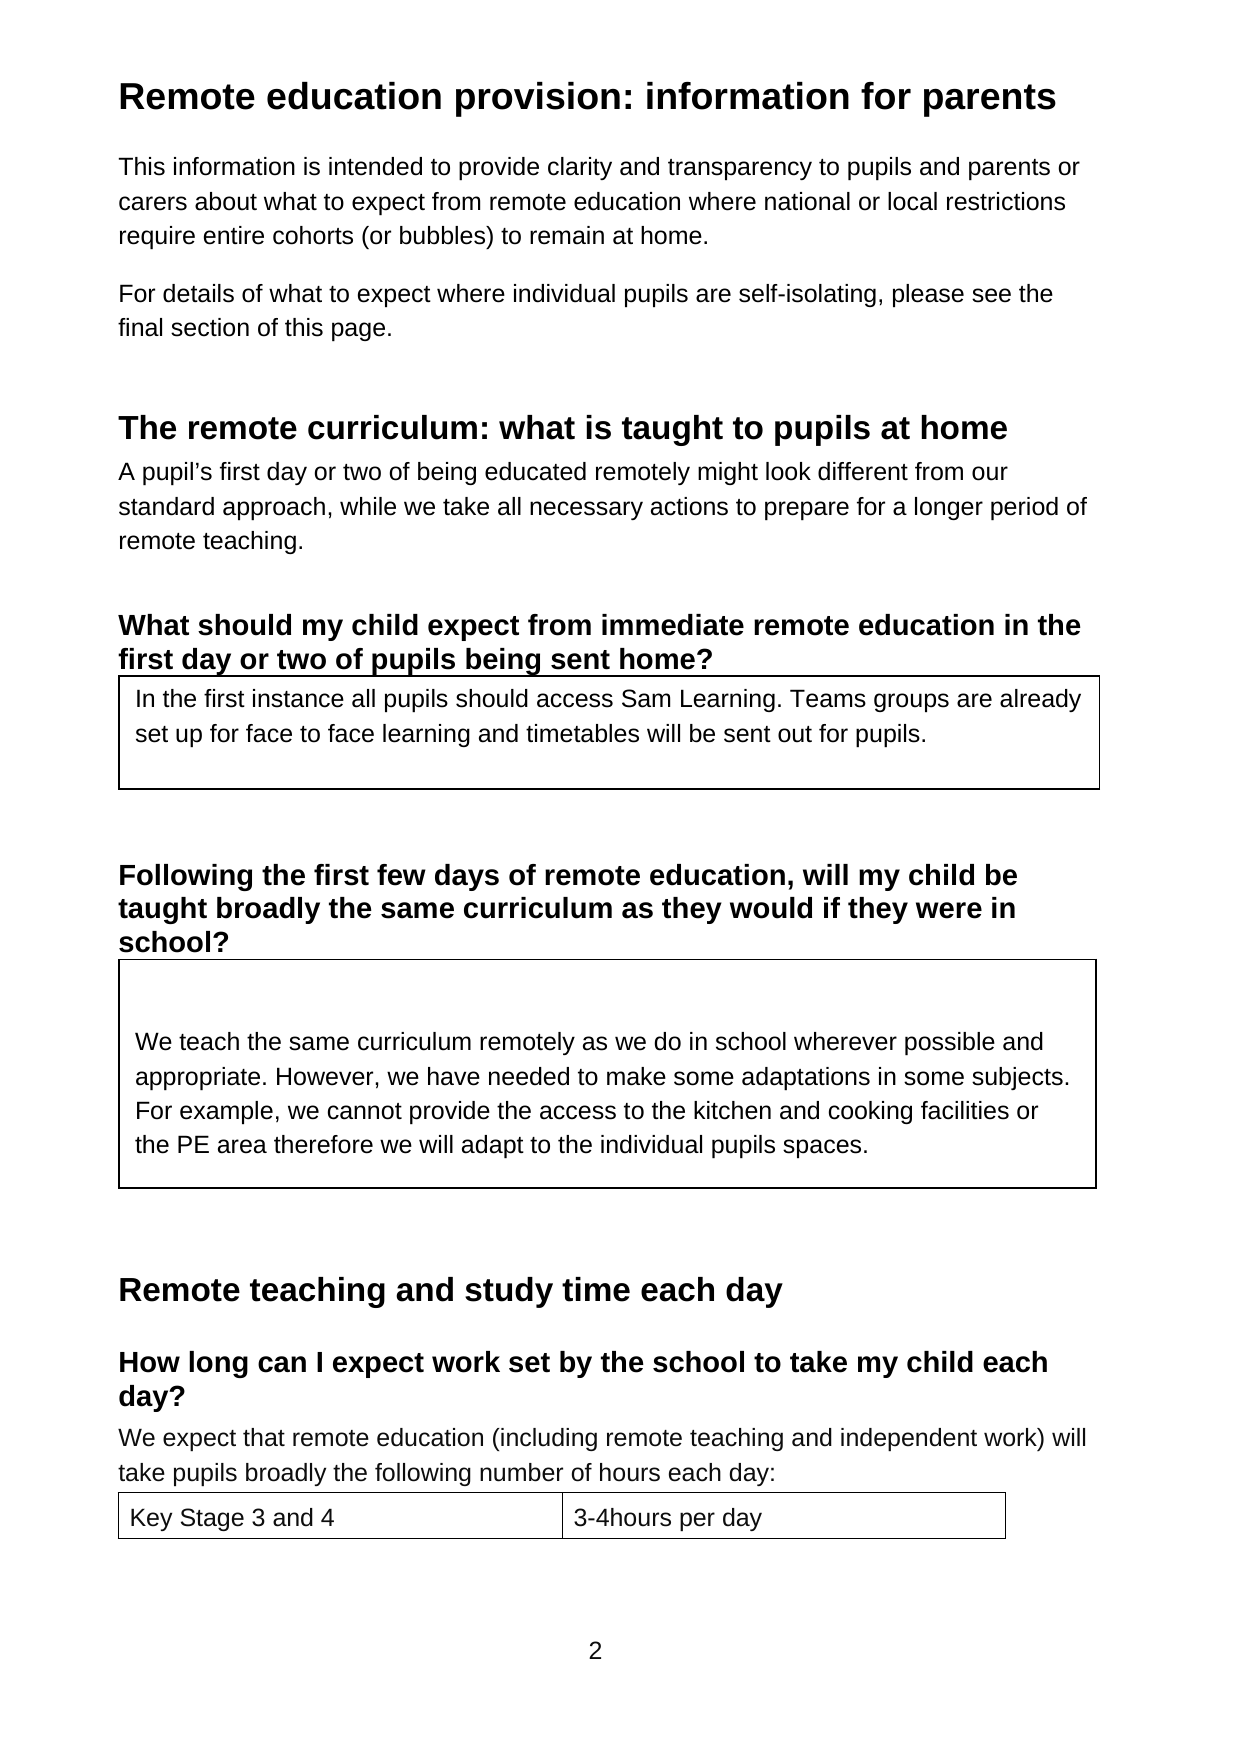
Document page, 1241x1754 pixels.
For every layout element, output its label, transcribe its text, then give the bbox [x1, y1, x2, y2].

text This information is intended to provide clarity and transparency to pupils and parents or carers about what to expect from remote education where national or local restrictions require entire cohorts (or bubbles) to remain at home. [118, 152, 1107, 250]
subtitle How long can I expect work set by the school to take my child each day? [118, 1346, 1107, 1413]
subtitle Remote teaching and study time each day [118, 1269, 1107, 1308]
text We expect that remote education (including remote teaching and independent work) will take pupils broadly the following number of hours each day: [118, 1423, 1107, 1486]
subtitle The remote curriculum: what is taught to pupils at home [118, 408, 1107, 447]
subtitle Remote education provision: information for parents [118, 74, 1107, 117]
subtitle Following the first few days of remote education, will my child be taught broadly the same curriculum as they would if they were in school? [118, 858, 1107, 958]
subtitle What should my child expect from immediate remote education in the first day or two of pupils being sent home? [118, 608, 1107, 675]
table_header Key Stage 3 and 4 [119, 1493, 562, 1538]
text In the first instance all pupils should access Sam Learning. Teams groups are already set up for face to face learning and timetables will be sent out for pupils. [135, 684, 1083, 748]
table_header 3-4hours per day [563, 1493, 1005, 1538]
text For details of what to expect where individual pupils are self-isolating, please see the final section of this page. [118, 279, 1107, 342]
text We teach the same curriculum remotely as we do in school wherever possible and appropriate. However, we have needed to make some adaptations in some subjects. For example, we cannot provide the access to the kitchen and cooking facilities or the PE area therefore we will adapt to the individual pupils spaces. [135, 1027, 1080, 1159]
text A pupil’s first day or two of being educated remotely might look different from our standard approach, while we take all necessary actions to prepare for a longer period of remote teaching. [118, 457, 1107, 555]
